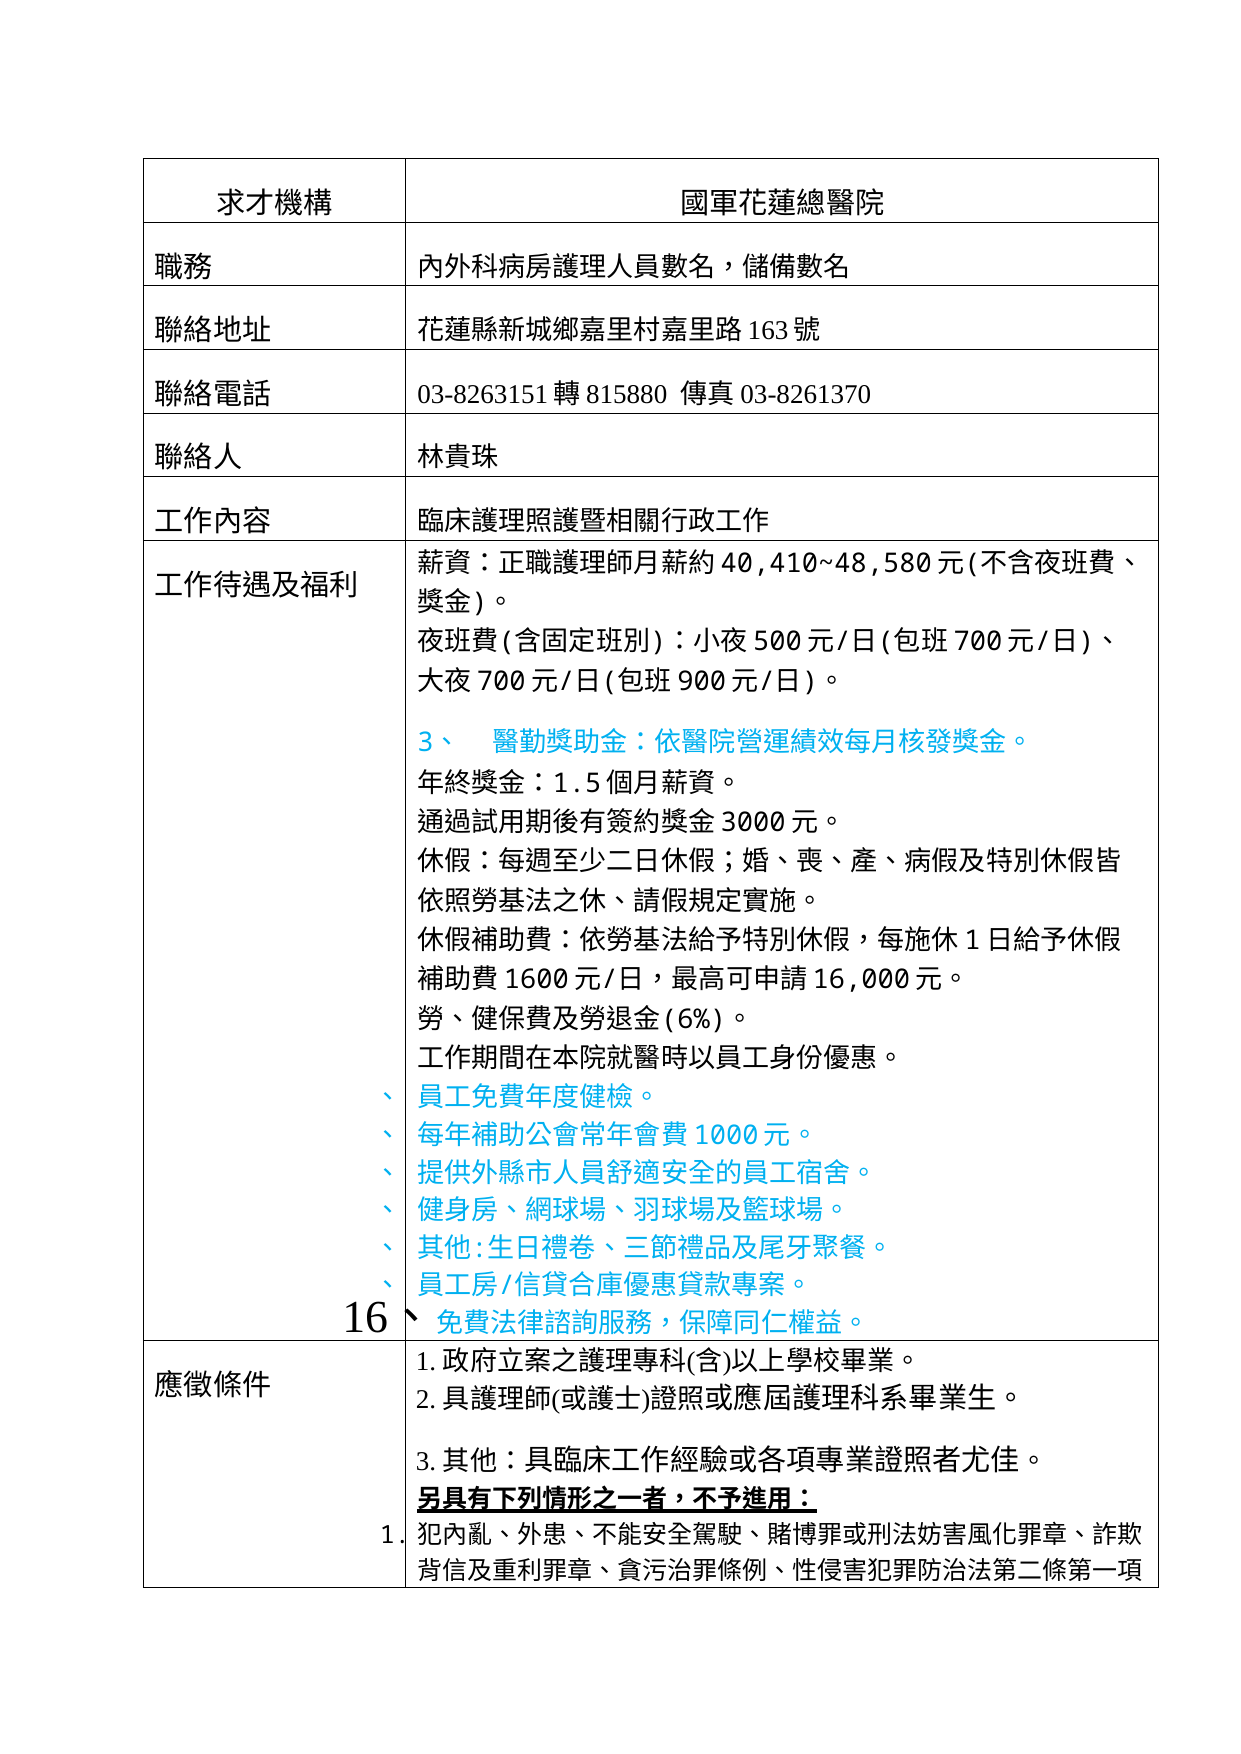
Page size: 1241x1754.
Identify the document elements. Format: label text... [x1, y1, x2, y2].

table_cell 聯絡人 [144, 414, 405, 476]
table_cell 薪資：正職護理師月薪約40,410~48,580元(不含夜班費、獎金)。 夜班費(含固定班別)：小夜500元/日(包班700元/日)、大夜700元/日(包班900元/日)。 醫勤獎助金：依醫院營運績效每月核發獎金。 年終獎金：1.5個月薪資。 通過試用期後有簽約獎金3000元。 休假：每週至少二日休假；婚、喪、產、病假及特別休假皆依照勞基法之休、請假規定實施。 休假補助費：依勞基法給予特別休假，每施休1日給予休假補助費1600元/日，最高可申請16,000元。 勞、健保費及勞退金(6%)。 工作期間在本院就醫時以員工身份優惠。 員工免費年度健檢。 每年補助公會常年會費1000元。 提供外縣市人員舒適安全的員工宿舍。 健身房、網球場、羽球場及籃球場。 其他:生日禮卷、三節禮品及尾牙聚餐。 員工房/信貸合庫優惠貸款專案。 免費法律諮詢服務，保障同仁權益。 [406, 541, 1158, 1340]
table_cell 花蓮縣新城鄉嘉里村嘉里路163號 [406, 286, 1158, 349]
table_cell 聯絡電話 [144, 350, 405, 412]
table_cell 工作內容 [144, 477, 405, 539]
table_cell 內外科病房護理人員數名，儲備數名 [406, 223, 1158, 285]
table_cell 聯絡地址 [144, 286, 405, 349]
table_cell 職務 [144, 223, 405, 285]
table_cell 林貴珠 [406, 414, 1158, 476]
table_cell 應徵條件 [144, 1341, 405, 1587]
table_cell 03-8263151轉815880 傳真03-8261370 [406, 350, 1158, 412]
table_cell 工作待遇及福利 [144, 541, 405, 1340]
table_cell 臨床護理照護暨相關行政工作 [406, 477, 1158, 539]
table_cell 1. 政府立案之護理專科(含)以上學校畢業。 2. 具護理師(或護士)證照或應屆護理科系畢業生。 3. 其他：具臨床工作經驗或各項專業證照者尤佳。 另具有下列情形之一者，不予進用： 犯內亂、外患、不能安全駕駛、賭博罪或刑法妨害風化罪章、詐欺背信及重利罪章、貪污治罪條例、性侵害犯罪防治法第二條第一項所列之罪，經有罪判決、緩起訴處分確定或通緝有案尚未結案。 違反毒品危害防制條例，經有罪判決、緩起訴處分確定或受觀察、勒戒及強制戒治之裁定，或受行政裁罰確定。 受監護宣告及輔助宣告，尚未撤銷。 大陸地區人民經許可進入臺灣地區，非在臺灣地區設有戶籍滿二十年者或香港及澳門居民經許可進入臺灣地區，非在臺灣地區設有戶籍滿十年。 違反國籍法規定。 迴避進用規定： （一）進用單位主官、副主官，對於配偶與三親等以內血親、姻親及共同生活之家屬，不得在其單位進用。 （二）進用單位各級主管長官，對於配偶與三親等以內血親、姻親及共同生活之家屬，不得在其主管單位進用。 （一）有權核定(核轉)進用之主官、副主官，對於配偶與三親等以內血親、姻親及共同生活之家屬，不得在其核定進用單位進用。 [406, 1341, 1158, 1587]
table_header 國軍花蓮總醫院 [406, 159, 1158, 222]
table_header 求才機構 [144, 159, 405, 222]
